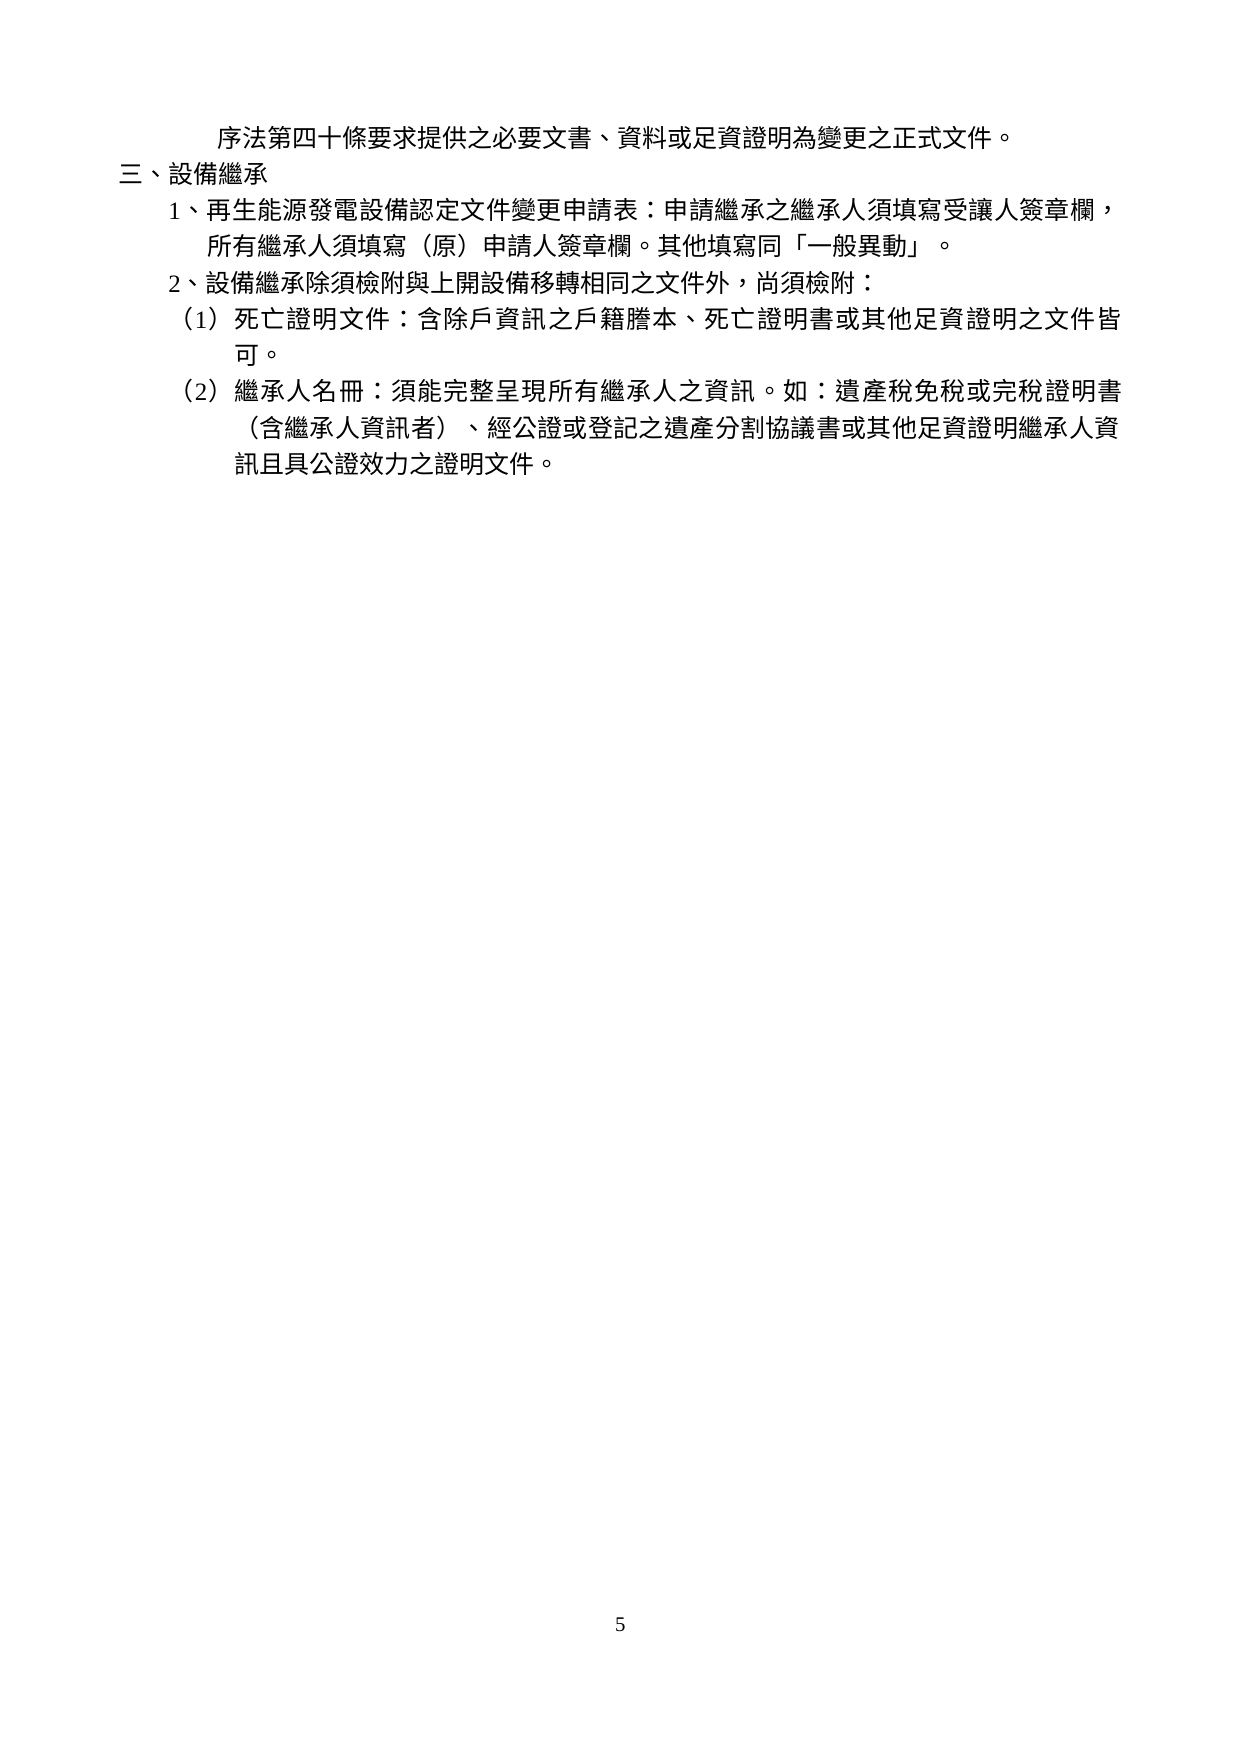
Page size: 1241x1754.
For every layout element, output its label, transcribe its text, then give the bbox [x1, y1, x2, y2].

text （1）死亡證明文件：含除戶資訊之戶籍謄本、死亡證明書或其他足資證明之文件皆可。 [168, 299, 1122, 372]
text 三、設備繼承 [118, 154, 1122, 191]
text 2、設備繼承除須檢附與上開設備移轉相同之文件外，尚須檢附： [168, 263, 1122, 299]
text 序法第四十條要求提供之必要文書、資料或足資證明為變更之正式文件。 [168, 118, 1122, 154]
text 1、再生能源發電設備認定文件變更申請表：申請繼承之繼承人須填寫受讓人簽章欄，所有繼承人須填寫（原）申請人簽章欄。其他填寫同「一般異動」。 [168, 191, 1122, 263]
text （2）繼承人名冊：須能完整呈現所有繼承人之資訊。如：遺產稅免稅或完稅證明書（含繼承人資訊者）、經公證或登記之遺產分割協議書或其他足資證明繼承人資訊且具公證效力之證明文件。 [168, 372, 1122, 481]
